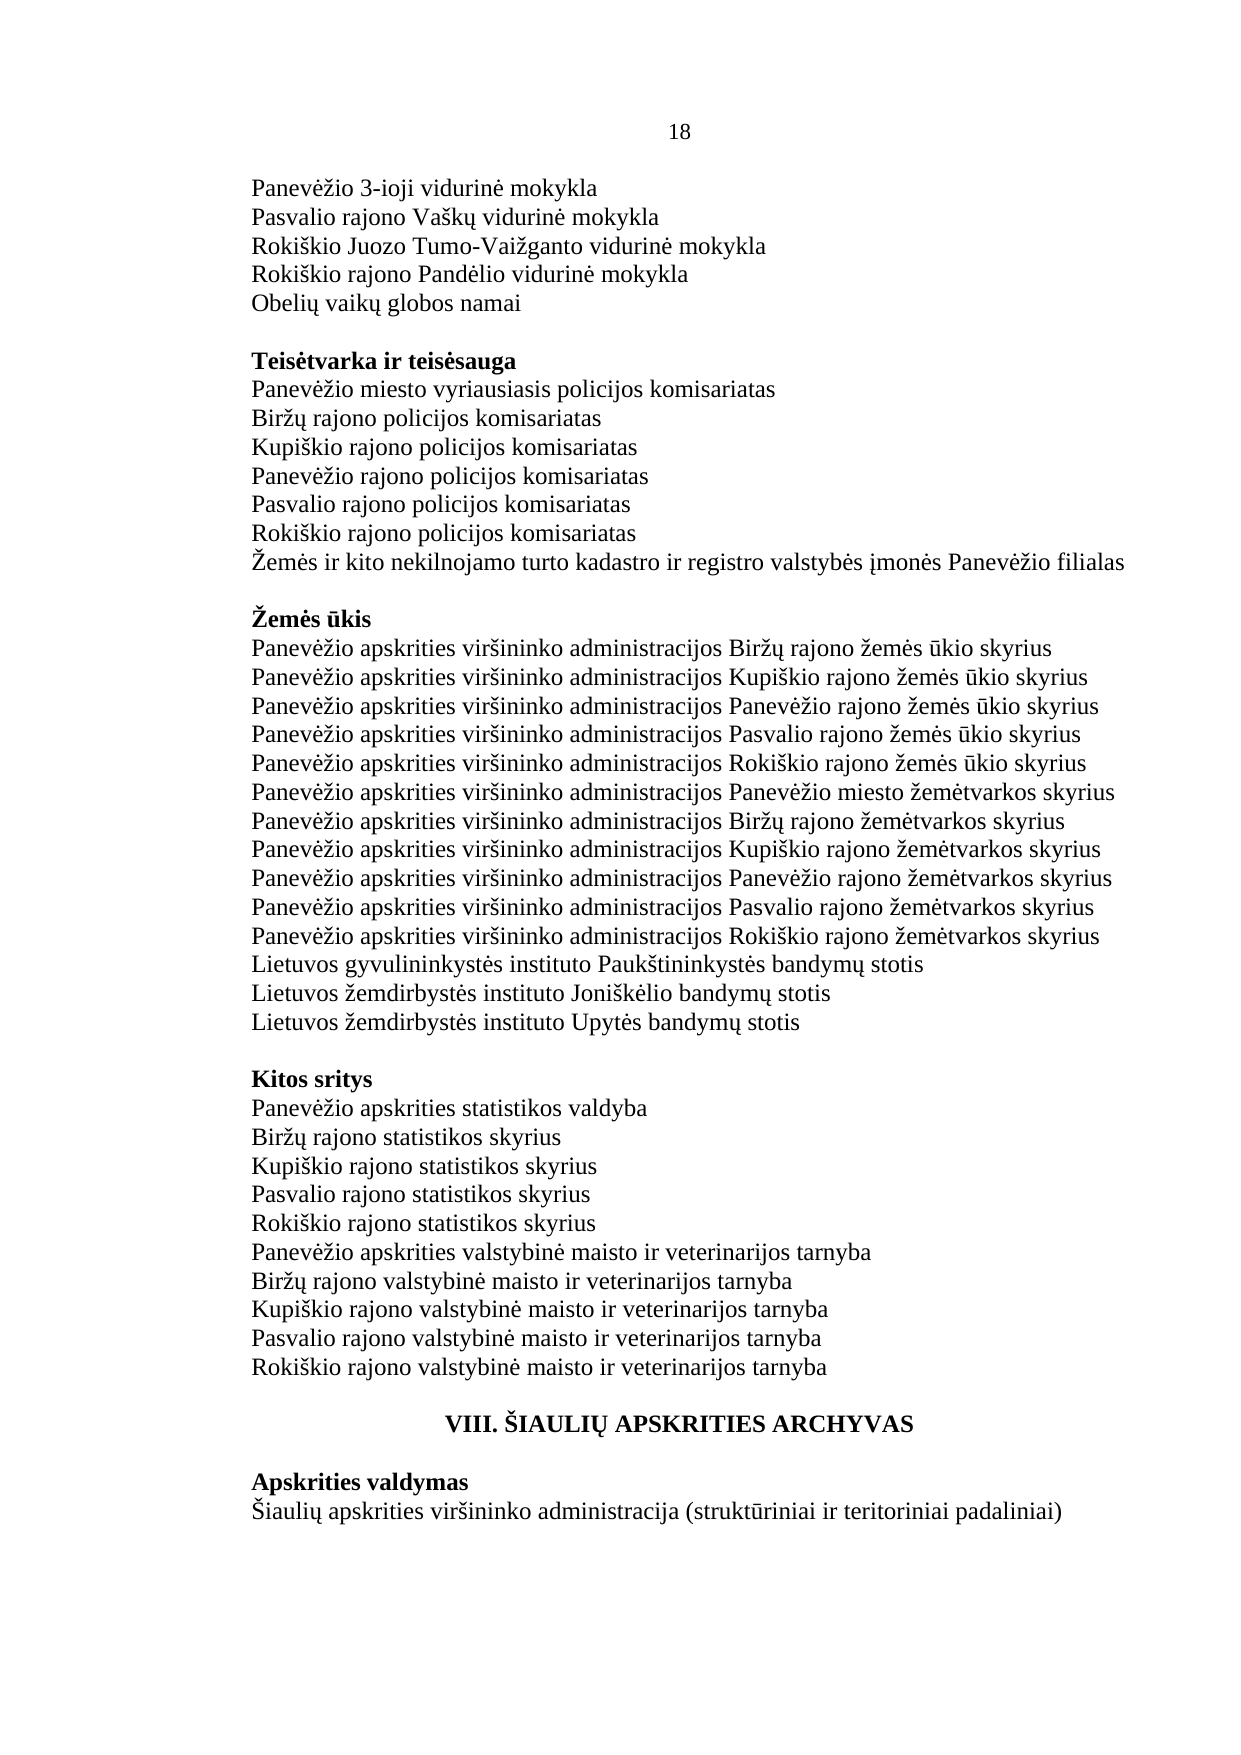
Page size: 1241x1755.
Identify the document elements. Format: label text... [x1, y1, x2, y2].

text Rokiškio rajono statistikos skyrius [177, 1208, 1181, 1237]
text Lietuvos žemdirbystės instituto Joniškėlio bandymų stotis [177, 978, 1181, 1007]
text Lietuvos gyvulininkystės instituto Paukštininkystės bandymų stotis [177, 949, 1181, 978]
text Kupiškio rajono statistikos skyrius [177, 1151, 1181, 1179]
text Panevėžio apskrities viršininko administracijos Pasvalio rajono žemėtvarkos skyrius [177, 892, 1181, 921]
text Panevėžio apskrities valstybinė maisto ir veterinarijos tarnyba [177, 1237, 1181, 1266]
text Kitos sritys [177, 1064, 1181, 1093]
text Pasvalio rajono policijos komisariatas [177, 489, 1181, 518]
text Rokiškio rajono valstybinė maisto ir veterinarijos tarnyba [177, 1352, 1181, 1381]
text Teisėtvarka ir teisėsauga [177, 346, 1181, 374]
text Pasvalio rajono valstybinė maisto ir veterinarijos tarnyba [177, 1323, 1181, 1352]
text Šiaulių apskrities viršininko administracija (struktūriniai ir teritoriniai padaliniai) [177, 1496, 1181, 1524]
text Panevėžio rajono policijos komisariatas [177, 461, 1181, 489]
text Panevėžio apskrities viršininko administracijos Kupiškio rajono žemėtvarkos skyrius [177, 834, 1181, 863]
text Panevėžio apskrities viršininko administracijos Biržų rajono žemės ūkio skyrius [177, 633, 1181, 662]
text Rokiškio rajono policijos komisariatas [177, 518, 1181, 547]
text Pasvalio rajono Vaškų vidurinė mokykla [177, 202, 1181, 231]
text Obelių vaikų globos namai [177, 288, 1181, 317]
text Rokiškio rajono Pandėlio vidurinė mokykla [177, 259, 1181, 288]
text Panevėžio apskrities statistikos valdyba [177, 1093, 1181, 1122]
text Panevėžio apskrities viršininko administracijos Biržų rajono žemėtvarkos skyrius [177, 806, 1181, 834]
text Panevėžio apskrities viršininko administracijos Pasvalio rajono žemės ūkio skyrius [177, 719, 1181, 748]
text Biržų rajono statistikos skyrius [177, 1122, 1181, 1151]
text Biržų rajono policijos komisariatas [177, 403, 1181, 432]
text Panevėžio apskrities viršininko administracijos Kupiškio rajono žemės ūkio skyrius [177, 662, 1181, 691]
text Kupiškio rajono policijos komisariatas [177, 432, 1181, 461]
text Panevėžio apskrities viršininko administracijos Rokiškio rajono žemėtvarkos skyrius [177, 921, 1181, 949]
text Lietuvos žemdirbystės instituto Upytės bandymų stotis [177, 1007, 1181, 1036]
text Kupiškio rajono valstybinė maisto ir veterinarijos tarnyba [177, 1294, 1181, 1323]
text Panevėžio apskrities viršininko administracijos Panevėžio rajono žemėtvarkos skyrius [177, 863, 1181, 892]
text Panevėžio miesto vyriausiasis policijos komisariatas [177, 374, 1181, 403]
text Biržų rajono valstybinė maisto ir veterinarijos tarnyba [177, 1266, 1181, 1294]
text Rokiškio Juozo Tumo-Vaižganto vidurinė mokykla [177, 231, 1181, 259]
text Panevėžio 3-ioji vidurinė mokykla [177, 173, 1181, 202]
text Pasvalio rajono statistikos skyrius [177, 1179, 1181, 1208]
text Žemės ūkis [177, 604, 1181, 633]
text Panevėžio apskrities viršininko administracijos Panevėžio miesto žemėtvarkos skyrius [177, 777, 1181, 806]
text Žemės ir kito nekilnojamo turto kadastro ir registro valstybės įmonės Panevėžio filialas [177, 547, 1181, 576]
text Panevėžio apskrities viršininko administracijos Panevėžio rajono žemės ūkio skyrius [177, 691, 1181, 719]
text VIII. ŠIAULIŲ APSKRITIES ARCHYVAS [177, 1409, 1181, 1438]
text Apskrities valdymas [177, 1467, 1181, 1496]
text Panevėžio apskrities viršininko administracijos Rokiškio rajono žemės ūkio skyrius [177, 748, 1181, 777]
